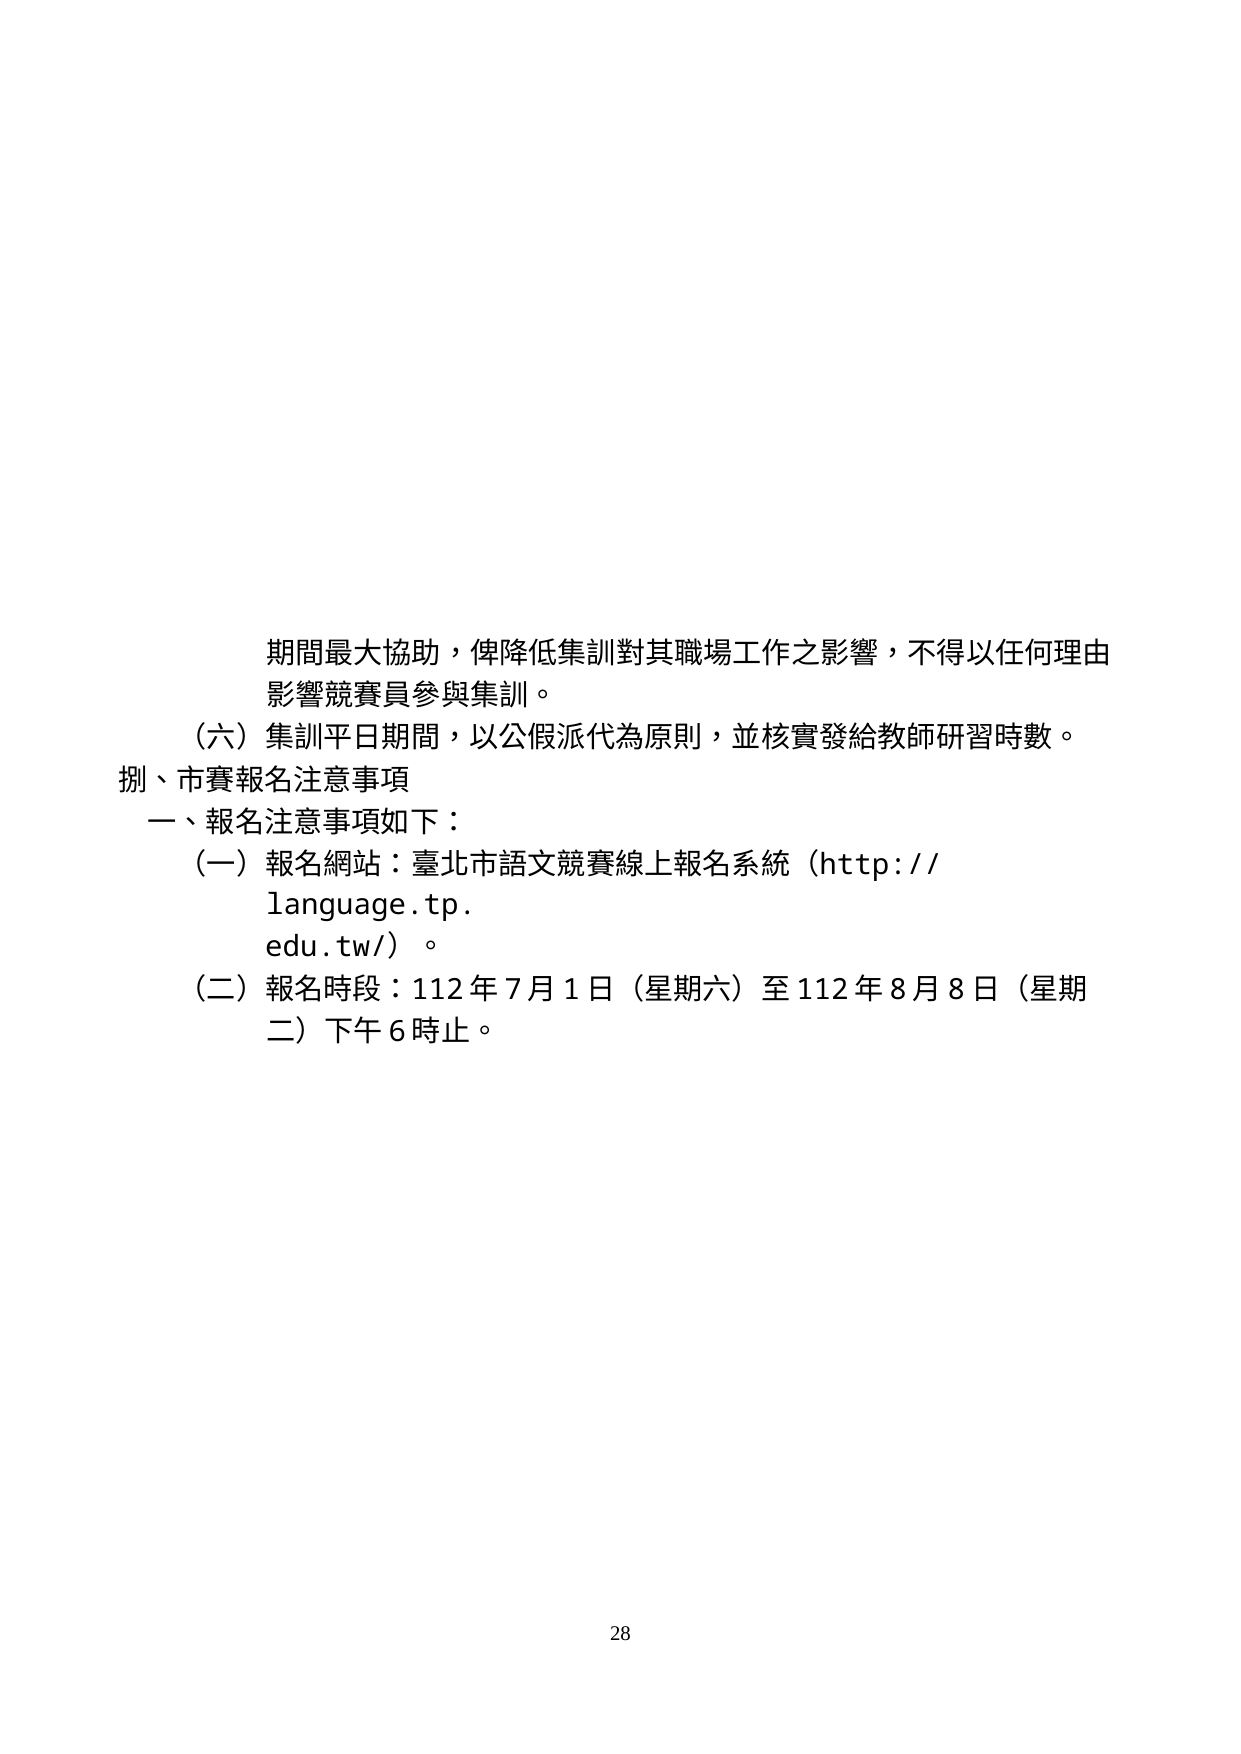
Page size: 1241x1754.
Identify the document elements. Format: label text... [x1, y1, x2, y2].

text （六）集訓平日期間，以公假派代為原則，並核實發給教師研習時數。 [177, 714, 1122, 756]
text 捌、市賽報名注意事項 [118, 756, 1122, 798]
text （一）報名網站：臺北市語文競賽線上報名系統（http://language.tp. [177, 841, 1122, 923]
text （二）報名時段：112年7月1日（星期六）至112年8月8日（星期二）下午6時止。 [177, 965, 1122, 1050]
text edu.tw/）。 [177, 923, 1122, 965]
text 期間最大協助，俾降低集訓對其職場工作之影響，不得以任何理由影響競賽員參與集訓。 [118, 629, 1122, 714]
text 一、報名注意事項如下： [118, 798, 1122, 841]
